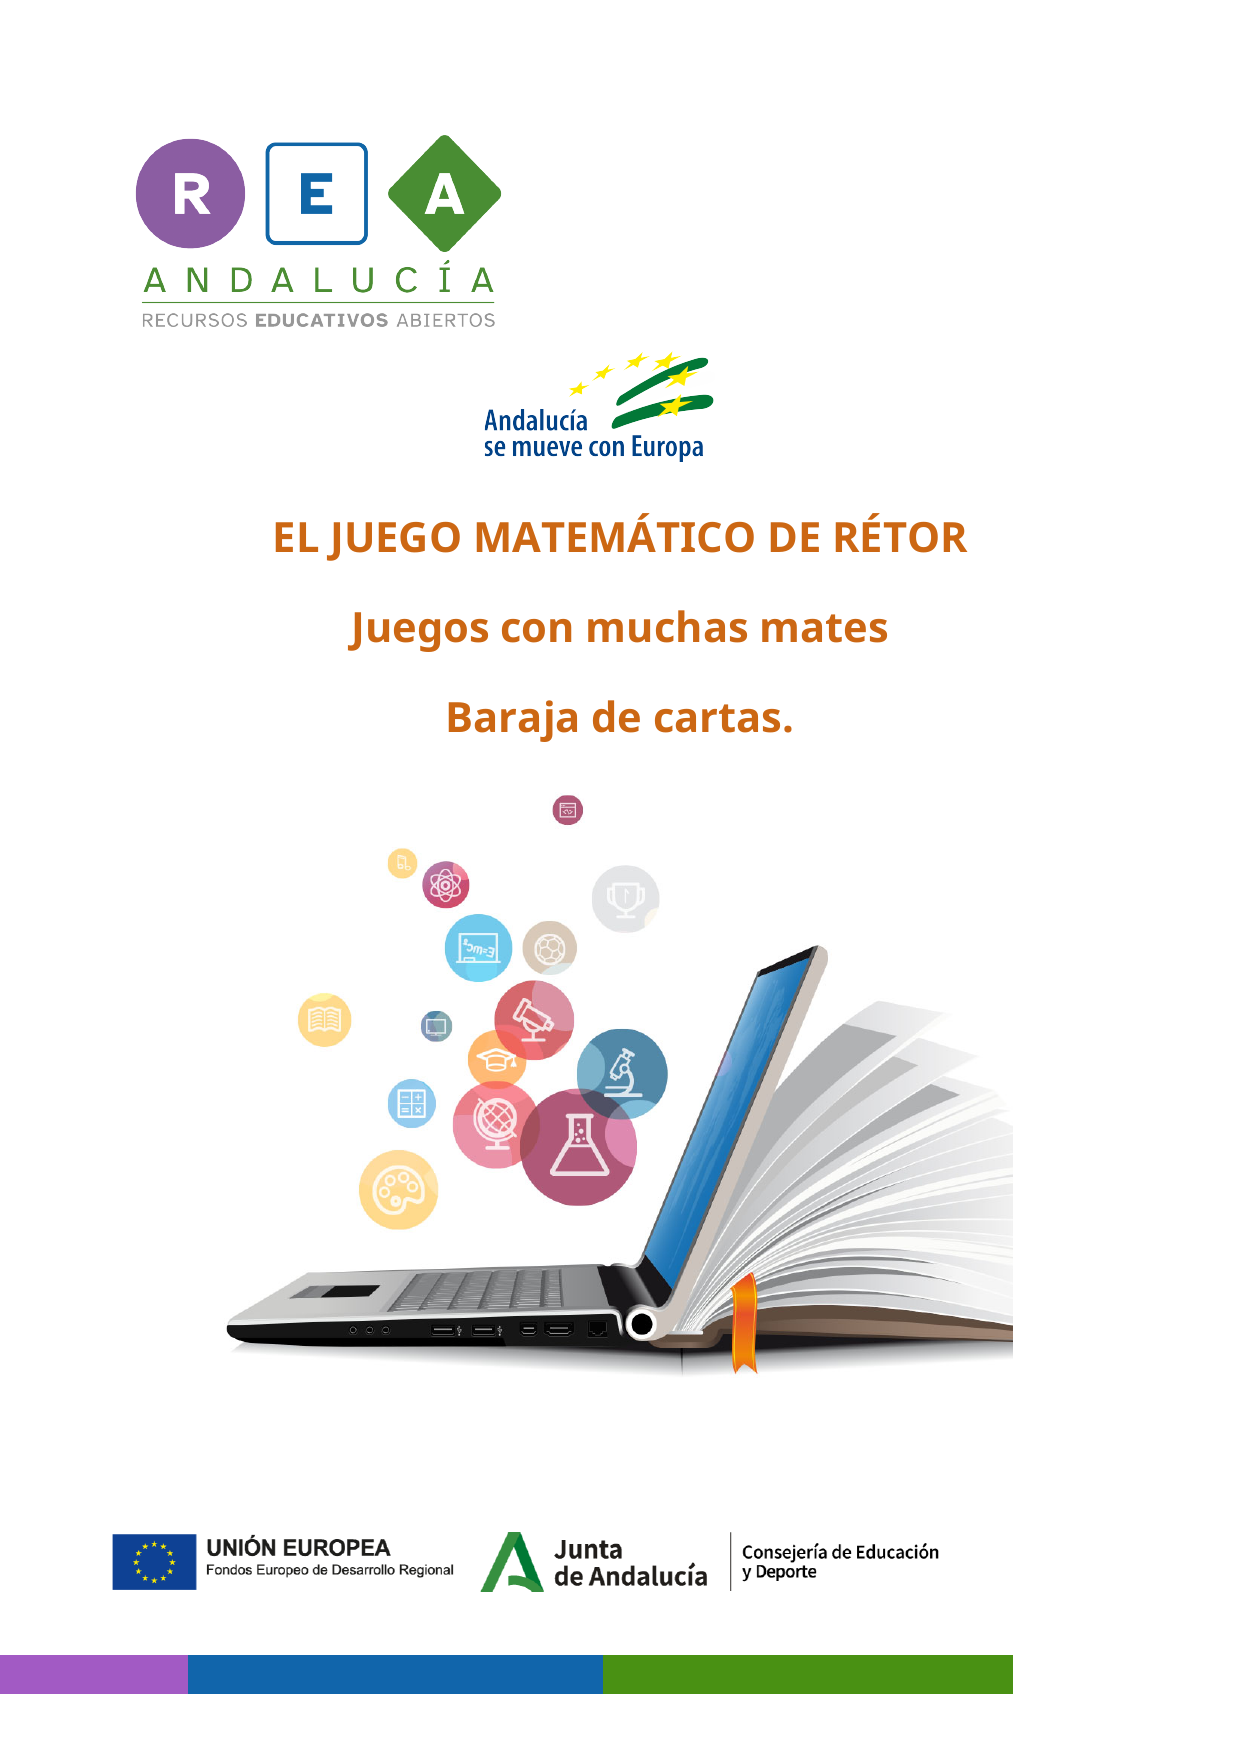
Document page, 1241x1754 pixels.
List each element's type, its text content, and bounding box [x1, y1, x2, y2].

picture [181, 762, 1013, 1405]
title EL JUEGO MATEMÁTICO DE RÉTOR [118, 508, 1122, 564]
title Baraja de cartas. [118, 688, 1122, 745]
picture [0, 1446, 1013, 1694]
title Juegos con muchas mates [118, 598, 1122, 655]
picture [118, 118, 715, 462]
